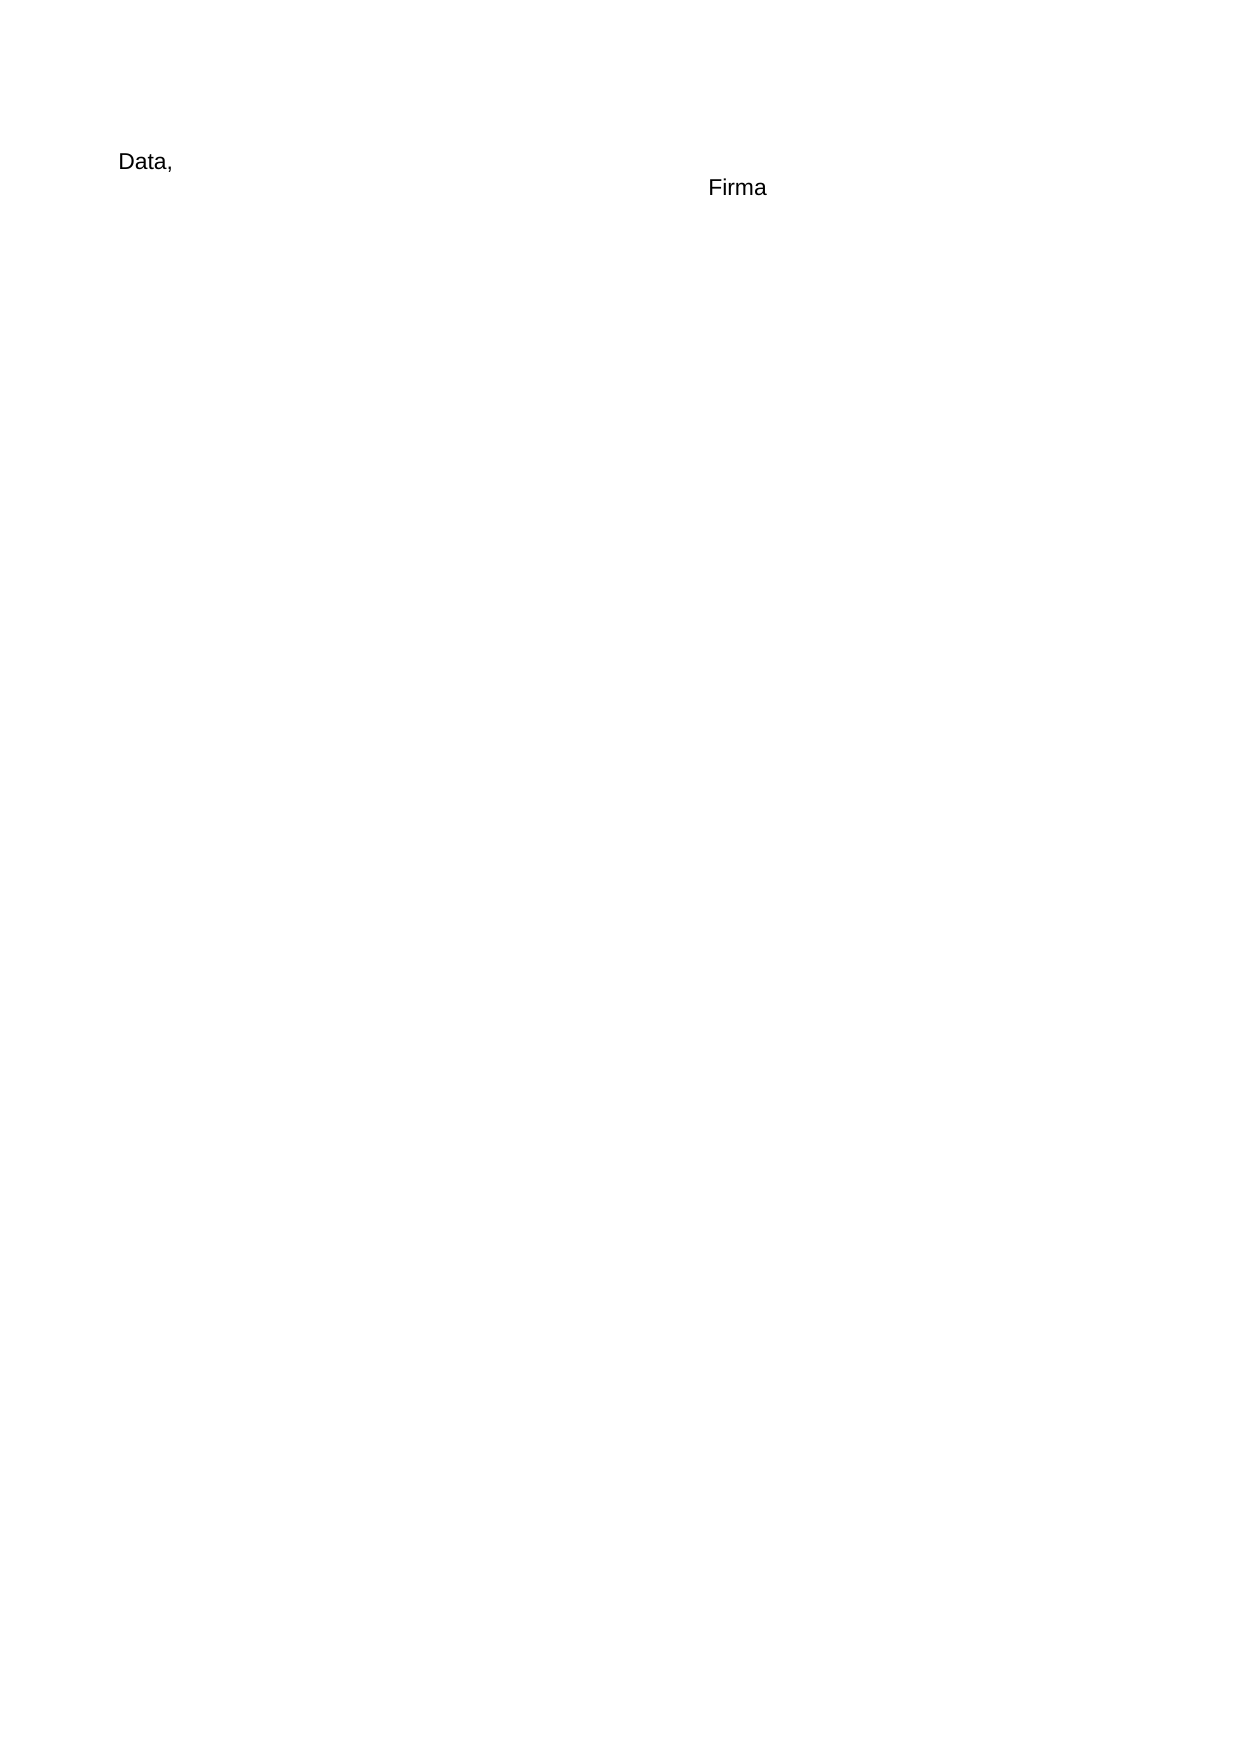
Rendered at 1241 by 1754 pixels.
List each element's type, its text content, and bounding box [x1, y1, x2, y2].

text Data, Firma [118, 148, 1122, 200]
